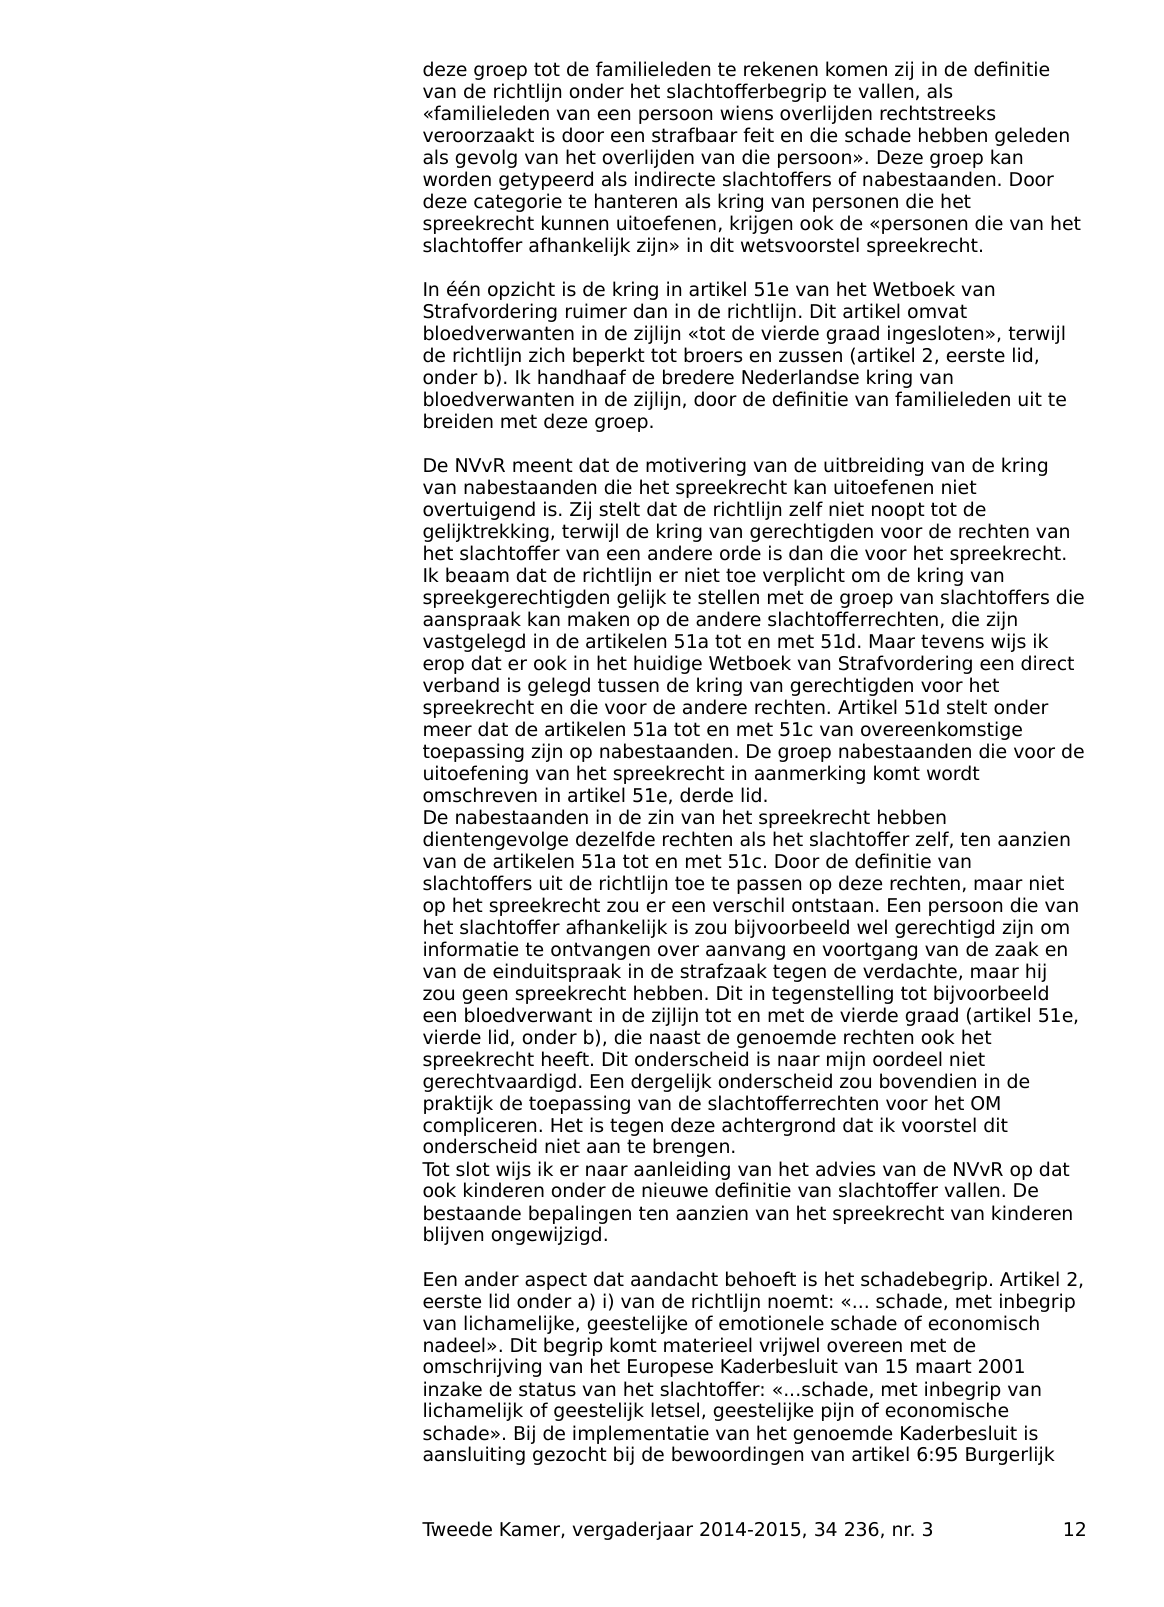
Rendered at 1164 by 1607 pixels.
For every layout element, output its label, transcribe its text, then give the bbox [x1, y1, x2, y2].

text In één opzicht is de kring in artikel 51e van het Wetboek van Strafvordering ruimer dan in de richtlijn. Dit artikel omvat bloedverwanten in de zijlijn «tot de vierde graad ingesloten», terwijl de richtlijn zich beperkt tot broers en zussen (artikel 2, eerste lid, onder b). Ik handhaaf de bredere Nederlandse kring van bloedverwanten in de zijlijn, door de definitie van familieleden uit te breiden met deze groep. [422, 279, 1087, 433]
text Ik beaam dat de richtlijn er niet toe verplicht om de kring van spreekgerechtigden gelijk te stellen met de groep van slachtoffers die aanspraak kan maken op de andere slachtofferrechten, die zijn vastgelegd in de artikelen 51a tot en met 51d. Maar tevens wijs ik erop dat er ook in het huidige Wetboek van Strafvordering een direct verband is gelegd tussen de kring van gerechtigden voor het spreekrecht en die voor de andere rechten. Artikel 51d stelt onder meer dat de artikelen 51a tot en met 51c van overeenkomstige toepassing zijn op nabestaanden. De groep nabestaanden die voor de uitoefening van het spreekrecht in aanmerking komt wordt omschreven in artikel 51e, derde lid. [422, 565, 1087, 807]
text Een ander aspect dat aandacht behoeft is het schadebegrip. Artikel 2, eerste lid onder a) i) van de richtlijn noemt: «... schade, met inbegrip van lichamelijke, geestelijke of emotionele schade of economisch nadeel». Dit begrip komt materieel vrijwel overeen met de omschrijving van het Europese Kaderbesluit van 15 maart 2001 inzake de status van het slachtoffer: «...schade, met inbegrip van lichamelijk of geestelijk letsel, geestelijke pijn of economische schade». Bij de implementatie van het genoemde Kaderbesluit is aansluiting gezocht bij de bewoordingen van artikel 6:95 Burgerlijk [422, 1268, 1087, 1466]
text deze groep tot de familieleden te rekenen komen zij in de definitie van de richtlijn onder het slachtofferbegrip te vallen, als «familieleden van een persoon wiens overlijden rechtstreeks veroorzaakt is door een strafbaar feit en die schade hebben geleden als gevolg van het overlijden van die persoon». Deze groep kan worden getypeerd als indirecte slachtoffers of nabestaanden. Door deze categorie te hanteren als kring van personen die het spreekrecht kunnen uitoefenen, krijgen ook de «personen die van het slachtoffer afhankelijk zijn» in dit wetsvoorstel spreekrecht. [422, 59, 1087, 257]
text De nabestaanden in de zin van het spreekrecht hebben dientengevolge dezelfde rechten als het slachtoffer zelf, ten aanzien van de artikelen 51a tot en met 51c. Door de definitie van slachtoffers uit de richtlijn toe te passen op deze rechten, maar niet op het spreekrecht zou er een verschil ontstaan. Een persoon die van het slachtoffer afhankelijk is zou bijvoorbeeld wel gerechtigd zijn om informatie te ontvangen over aanvang en voortgang van de zaak en van de einduitspraak in de strafzaak tegen de verdachte, maar hij zou geen spreekrecht hebben. Dit in tegenstelling tot bijvoorbeeld een bloedverwant in de zijlijn tot en met de vierde graad (artikel 51e, vierde lid, onder b), die naast de genoemde rechten ook het spreekrecht heeft. Dit onderscheid is naar mijn oordeel niet gerechtvaardigd. Een dergelijk onderscheid zou bovendien in de praktijk de toepassing van de slachtofferrechten voor het OM compliceren. Het is tegen deze achtergrond dat ik voorstel dit onderscheid niet aan te brengen. [422, 807, 1087, 1158]
text De NVvR meent dat de motivering van de uitbreiding van de kring van nabestaanden die het spreekrecht kan uitoefenen niet overtuigend is. Zij stelt dat de richtlijn zelf niet noopt tot de gelijktrekking, terwijl de kring van gerechtigden voor de rechten van het slachtoffer van een andere orde is dan die voor het spreekrecht. [422, 455, 1087, 565]
text Tot slot wijs ik er naar aanleiding van het advies van de NVvR op dat ook kinderen onder de nieuwe definitie van slachtoffer vallen. De bestaande bepalingen ten aanzien van het spreekrecht van kinderen blijven ongewijzigd. [422, 1158, 1087, 1246]
